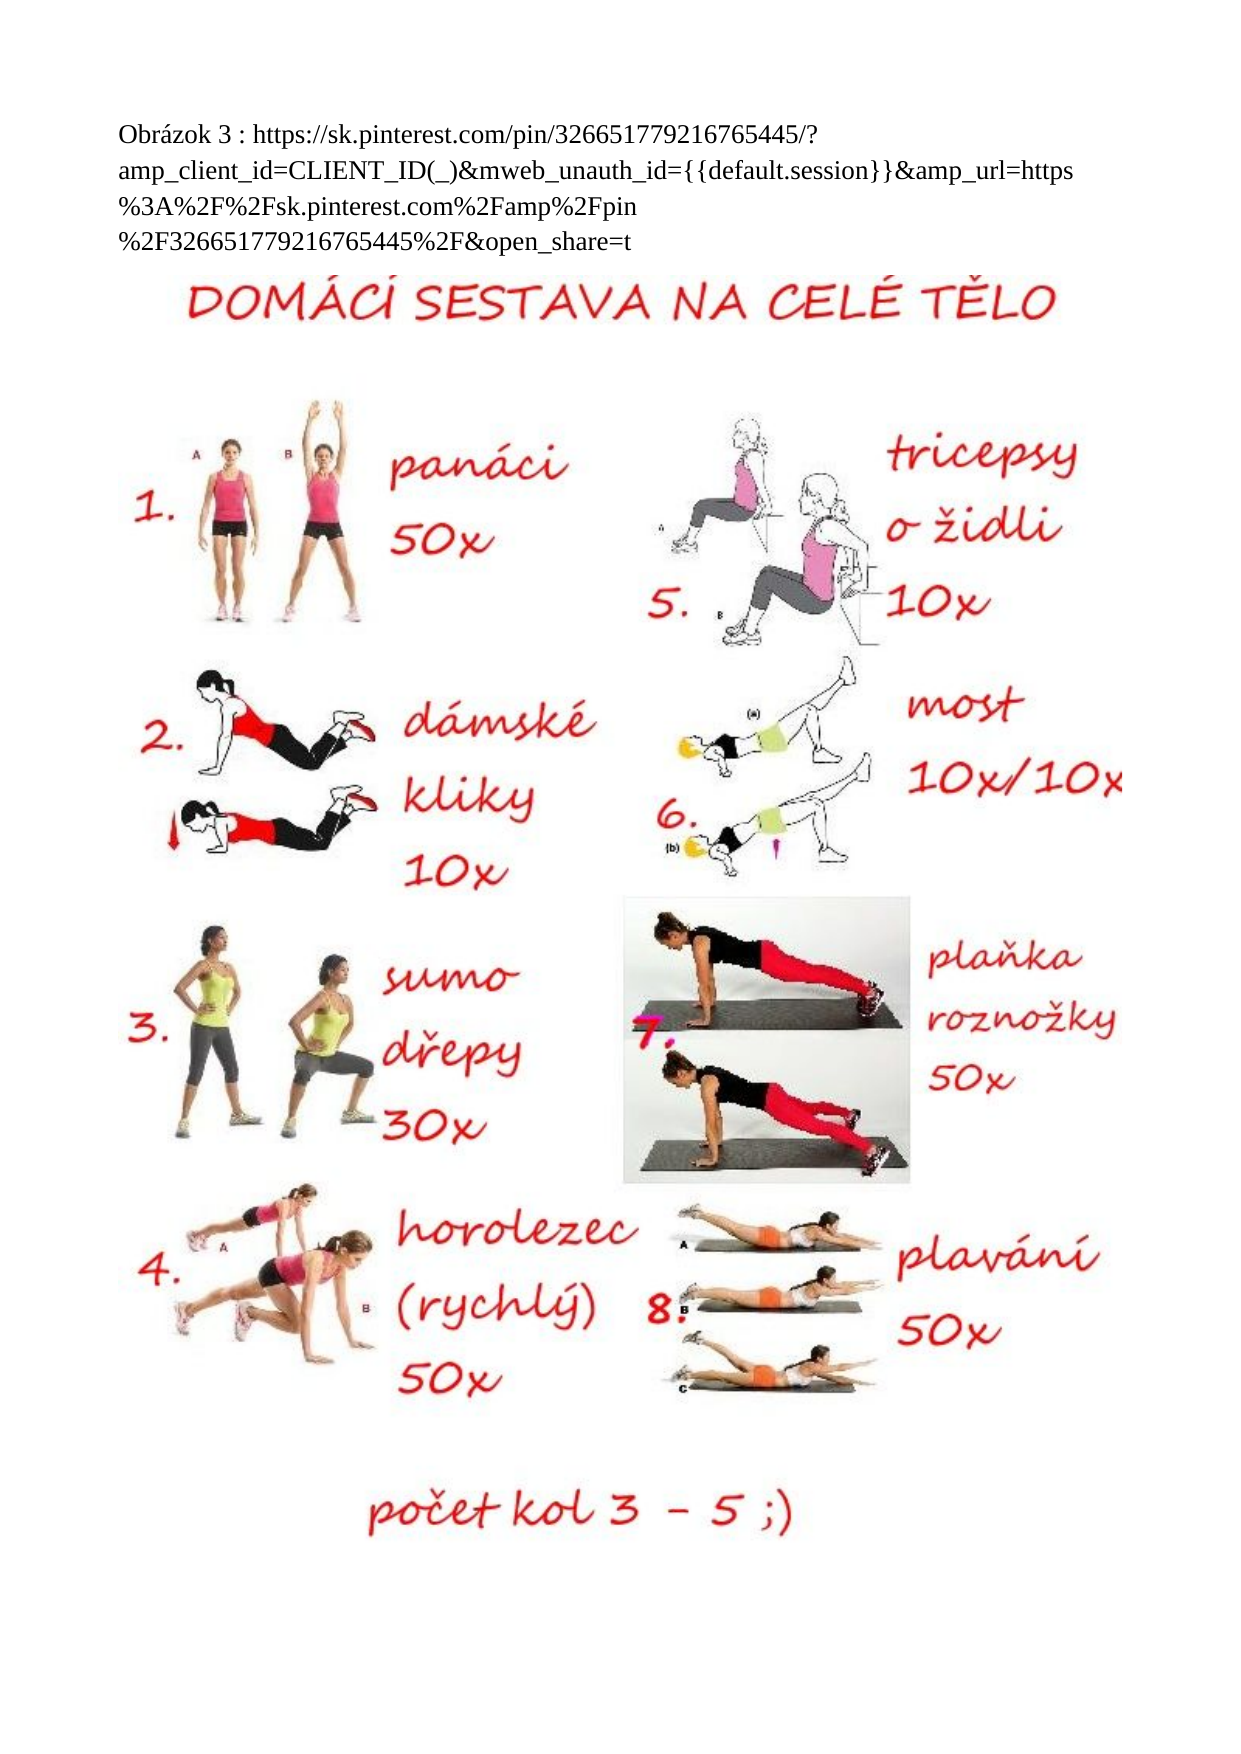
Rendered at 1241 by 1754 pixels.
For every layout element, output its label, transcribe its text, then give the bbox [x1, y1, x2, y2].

text Obrázok 3 : https://sk.pinterest.com/pin/326651779216765445/?amp_client_id=CLIENT_ID(_)&mweb_unauth_id={{default.session}}&amp_url=https%3A%2F%2Fsk.pinterest.com%2Famp%2Fpin%2F326651779216765445%2F&open_share=t [118, 118, 1122, 256]
picture [118, 275, 1123, 1556]
